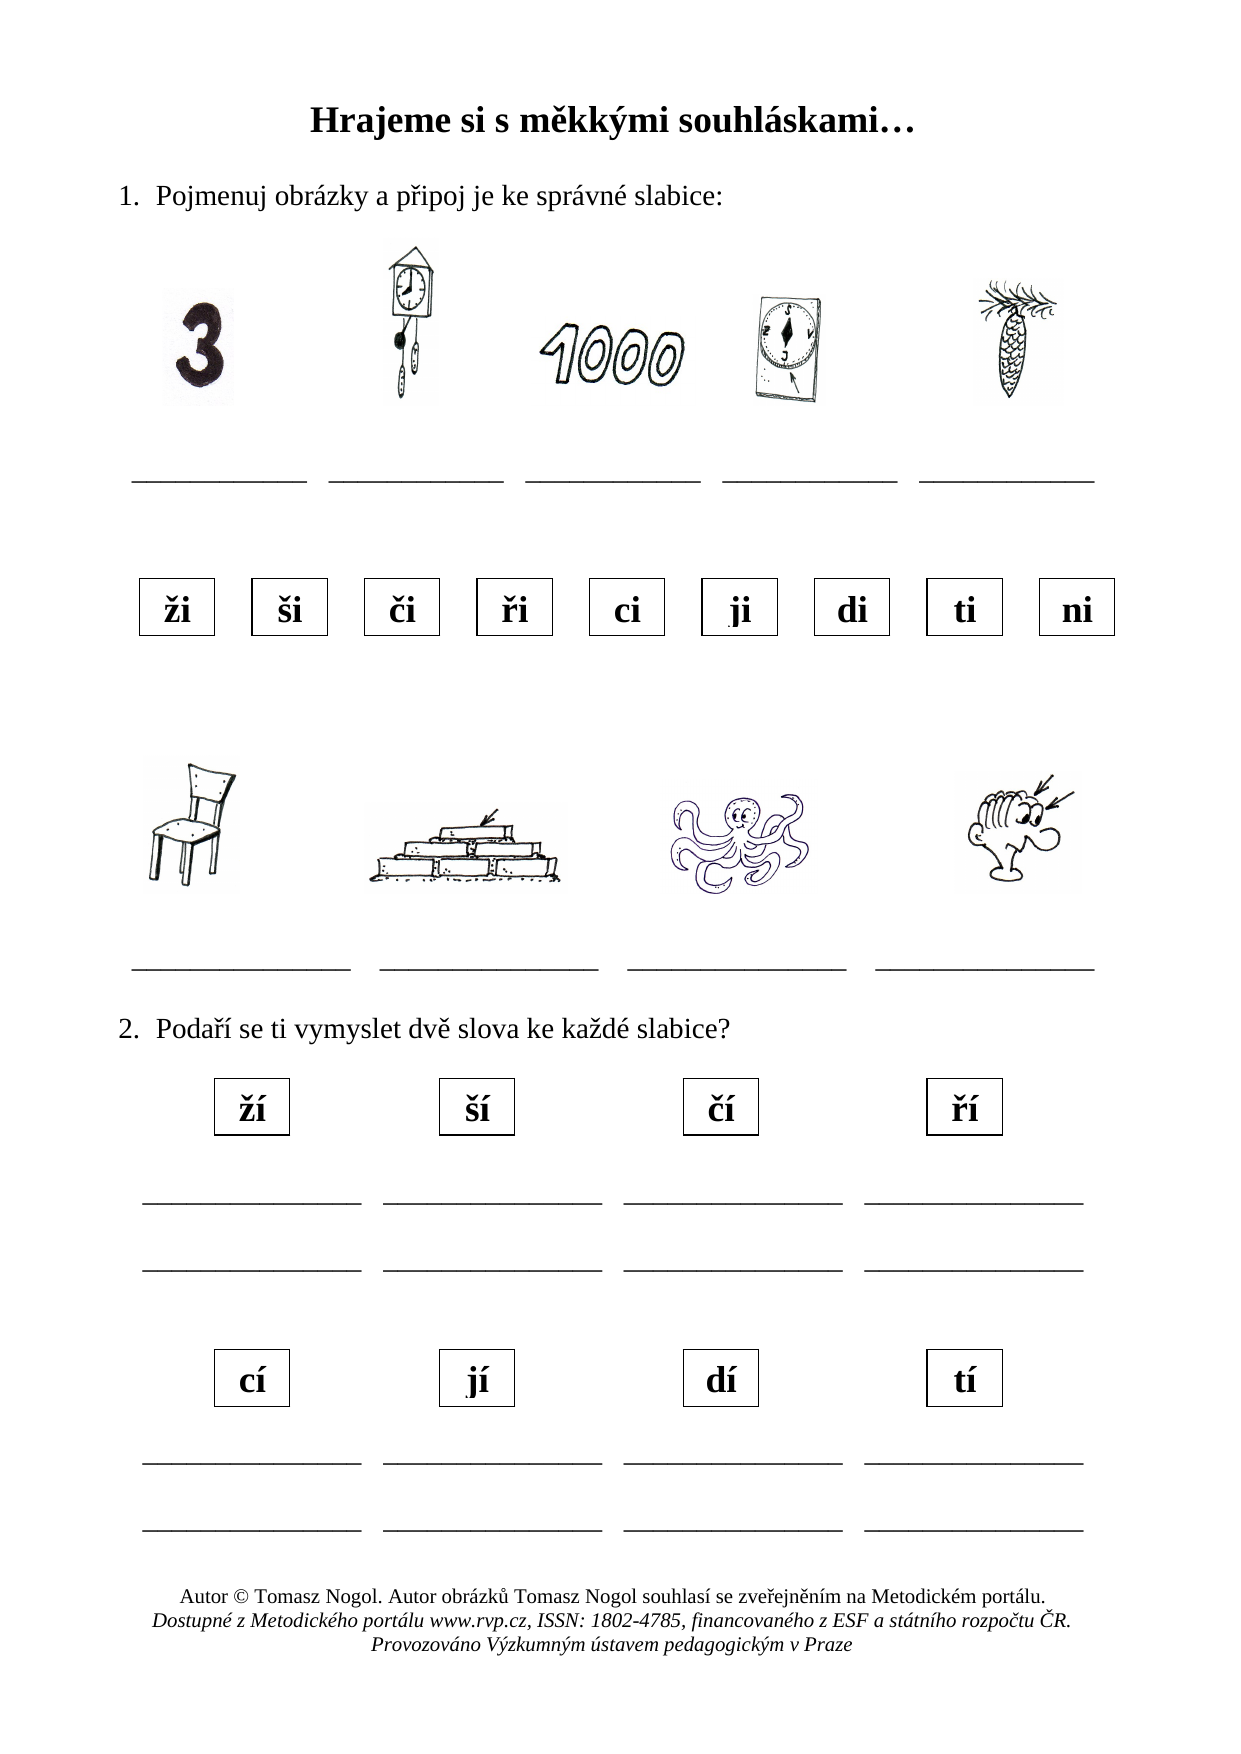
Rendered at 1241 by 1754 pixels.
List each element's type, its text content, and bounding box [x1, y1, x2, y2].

picture [143, 755, 240, 894]
text ci [606, 587, 649, 627]
text jí [456, 1358, 499, 1397]
text di [831, 587, 874, 627]
text ří [943, 1087, 986, 1126]
picture [383, 237, 439, 406]
text či [381, 587, 424, 627]
text ____________ ____________ ____________ ____________ ____________ [118, 452, 1107, 485]
text ží [231, 1087, 274, 1126]
picture [531, 316, 696, 406]
picture [954, 771, 1082, 894]
text ni [1056, 587, 1099, 627]
text ši [268, 587, 311, 627]
text _______________ _______________ _______________ _______________ [118, 940, 1107, 973]
text čí [699, 1087, 743, 1126]
text _______________ _______________ _______________ _______________ [118, 1434, 1107, 1468]
text _______________ _______________ _______________ _______________ [118, 1241, 1107, 1275]
text ji [718, 587, 761, 627]
picture [162, 288, 234, 406]
text dí [699, 1358, 743, 1397]
picture [973, 278, 1064, 406]
text _______________ _______________ _______________ _______________ [118, 1174, 1107, 1208]
text ti [943, 587, 986, 627]
text ži [156, 587, 199, 627]
text _______________ _______________ _______________ _______________ [118, 1501, 1107, 1535]
list Pojmenuj obrázky a připoj je ke správné slabice: [118, 178, 1107, 212]
text tí [943, 1358, 986, 1397]
picture [752, 294, 826, 406]
picture [660, 779, 818, 894]
text ší [456, 1087, 499, 1126]
text cí [231, 1358, 274, 1397]
list Podaří se ti vymyslet dvě slova ke každé slabice? [118, 1011, 1107, 1044]
picture [364, 802, 568, 894]
text ři [493, 587, 536, 627]
text Hrajeme si s měkkými souhláskami… [118, 98, 1107, 141]
